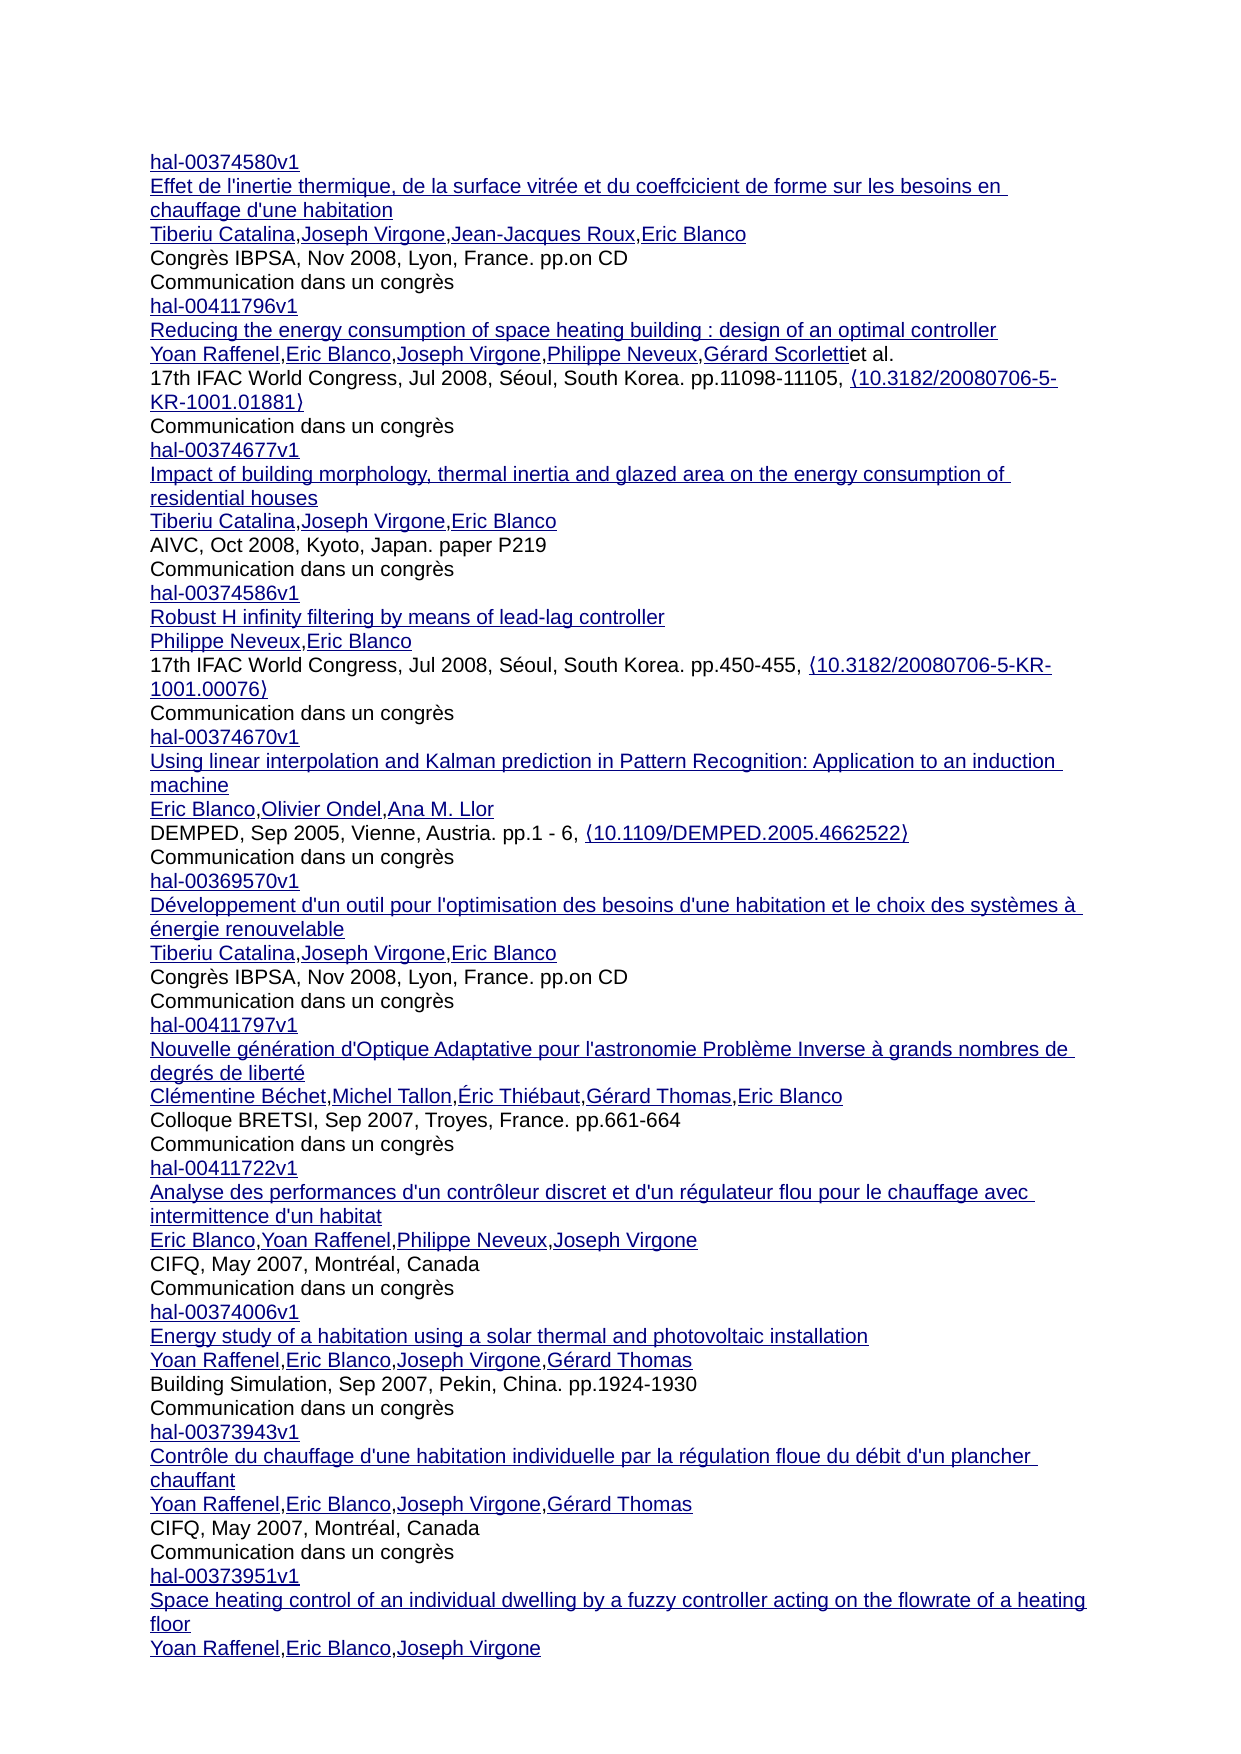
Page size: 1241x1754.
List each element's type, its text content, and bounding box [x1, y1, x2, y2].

table_cell Contrôle du chauffage d'une habitation individuelle par la régulation floue du débit d'un plancher chauffant Yoan Raffenel,Eric Blanco,Joseph Virgone,Gérard Thomas CIFQ, May 2007, Montréal, Canada Communication dans un congrès hal-00373951v1 [150, 1444, 1090, 1587]
table_cell hal-00374580v1 [150, 150, 1090, 174]
table_cell Reducing the energy consumption of space heating building : design of an optimal controller Yoan Raffenel,Eric Blanco,Joseph Virgone,Philippe Neveux,Gérard Scorlettiet al. 17th IFAC World Congress, Jul 2008, Séoul, South Korea. pp.11098-11105, ⟨10.3182/20080706-5-KR-1001.01881⟩ Communication dans un congrès hal-00374677v1 [150, 318, 1090, 461]
table_cell Robust H infinity filtering by means of lead-lag controller Philippe Neveux,Eric Blanco 17th IFAC World Congress, Jul 2008, Séoul, South Korea. pp.450-455, ⟨10.3182/20080706-5-KR-1001.00076⟩ Communication dans un congrès hal-00374670v1 [150, 605, 1090, 749]
table_cell Analyse des performances d'un contrôleur discret et d'un régulateur flou pour le chauffage avec intermittence d'un habitat Eric Blanco,Yoan Raffenel,Philippe Neveux,Joseph Virgone CIFQ, May 2007, Montréal, Canada Communication dans un congrès hal-00374006v1 [150, 1180, 1090, 1324]
table_cell Impact of building morphology, thermal inertia and glazed area on the energy consumption of residential houses Tiberiu Catalina,Joseph Virgone,Eric Blanco AIVC, Oct 2008, Kyoto, Japan. paper P219 Communication dans un congrès hal-00374586v1 [150, 461, 1090, 605]
table_cell Using linear interpolation and Kalman prediction in Pattern Recognition: Application to an induction machine Eric Blanco,Olivier Ondel,Ana M. Llor DEMPED, Sep 2005, Vienne, Austria. pp.1 - 6, ⟨10.1109/DEMPED.2005.4662522⟩ Communication dans un congrès hal-00369570v1 [150, 749, 1090, 893]
table_cell Effet de l'inertie thermique, de la surface vitrée et du coeffcicient de forme sur les besoins en chauffage d'une habitation Tiberiu Catalina,Joseph Virgone,Jean-Jacques Roux,Eric Blanco Congrès IBPSA, Nov 2008, Lyon, France. pp.on CD Communication dans un congrès hal-00411796v1 [150, 174, 1090, 318]
table_cell Développement d'un outil pour l'optimisation des besoins d'une habitation et le choix des systèmes à énergie renouvelable Tiberiu Catalina,Joseph Virgone,Eric Blanco Congrès IBPSA, Nov 2008, Lyon, France. pp.on CD Communication dans un congrès hal-00411797v1 [150, 893, 1090, 1036]
table_cell Space heating control of an individual dwelling by a fuzzy controller acting on the flowrate of a heating floor Yoan Raffenel,Eric Blanco,Joseph Virgone [150, 1588, 1090, 1659]
table_cell Nouvelle génération d'Optique Adaptative pour l'astronomie Problème Inverse à grands nombres de degrés de liberté Clémentine Béchet,Michel Tallon,Éric Thiébaut,Gérard Thomas,Eric Blanco Colloque BRETSI, Sep 2007, Troyes, France. pp.661-664 Communication dans un congrès hal-00411722v1 [150, 1036, 1090, 1180]
table_cell Energy study of a habitation using a solar thermal and photovoltaic installation Yoan Raffenel,Eric Blanco,Joseph Virgone,Gérard Thomas Building Simulation, Sep 2007, Pekin, China. pp.1924-1930 Communication dans un congrès hal-00373943v1 [150, 1324, 1090, 1444]
